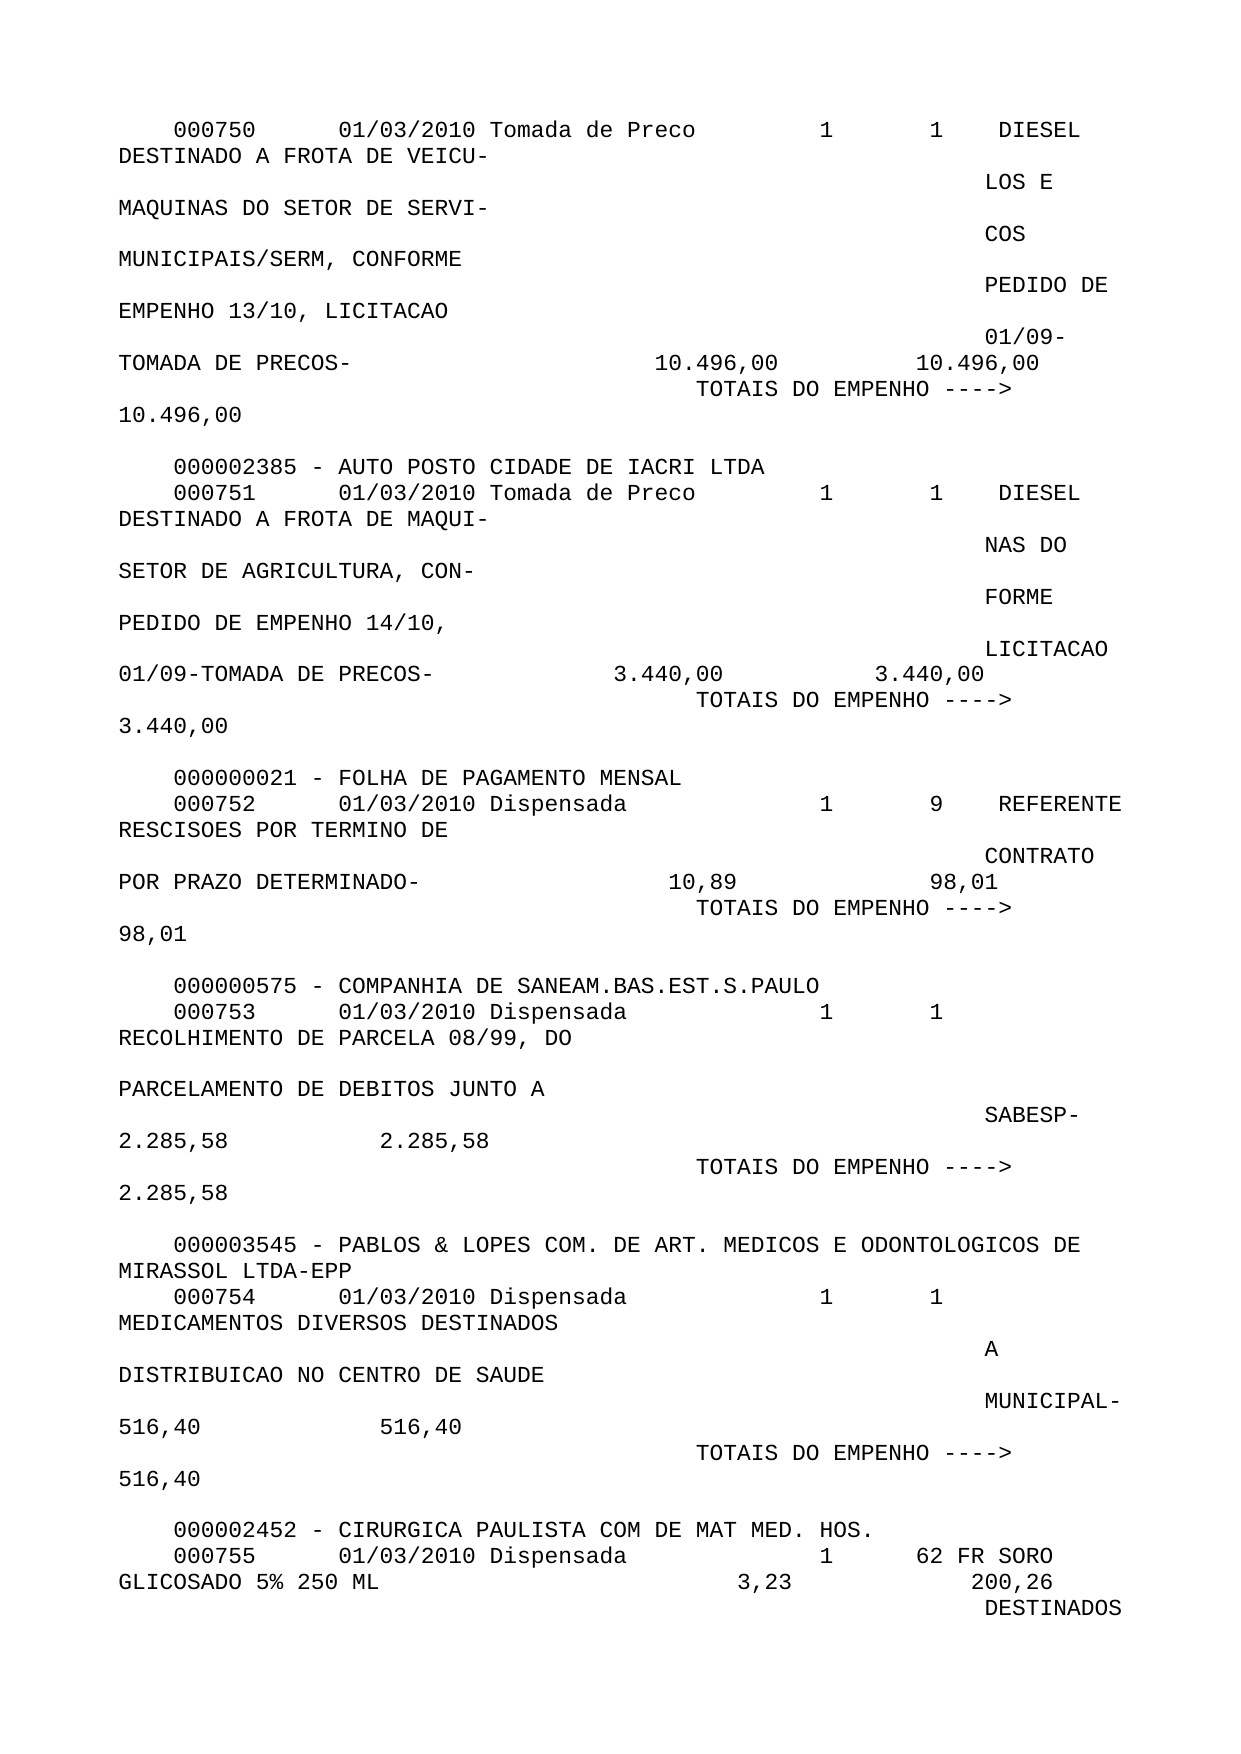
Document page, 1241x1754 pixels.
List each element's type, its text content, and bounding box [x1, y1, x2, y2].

text MUNICIPAL- 516,40 516,40 [118, 1389, 1122, 1441]
text DESTINADOS [118, 1597, 1122, 1622]
text CONTRATO POR PRAZO DETERMINADO- 10,89 98,01 [118, 844, 1122, 896]
text 000002452 - CIRURGICA PAULISTA COM DE MAT MED. HOS. [118, 1519, 1122, 1545]
text 000755 01/03/2010 Dispensada 1 62 FR SORO GLICOSADO 5% 250 ML 3,23 200,26 [118, 1545, 1122, 1597]
text TOTAIS DO EMPENHO ----> 3.440,00 [118, 689, 1122, 741]
text 000750 01/03/2010 Tomada de Preco 1 1 DIESEL DESTINADO A FROTA DE VEICU- [118, 118, 1122, 170]
text SABESP- 2.285,58 2.285,58 [118, 1104, 1122, 1156]
text PEDIDO DE EMPENHO 13/10, LICITACAO [118, 274, 1122, 326]
text LOS E MAQUINAS DO SETOR DE SERVI- [118, 170, 1122, 222]
text TOTAIS DO EMPENHO ----> 2.285,58 [118, 1156, 1122, 1207]
text 000752 01/03/2010 Dispensada 1 9 REFERENTE RESCISOES POR TERMINO DE [118, 792, 1122, 844]
text 000754 01/03/2010 Dispensada 1 1 MEDICAMENTOS DIVERSOS DESTINADOS [118, 1285, 1122, 1337]
text 01/09-TOMADA DE PRECOS- 10.496,00 10.496,00 [118, 326, 1122, 377]
text A DISTRIBUICAO NO CENTRO DE SAUDE [118, 1337, 1122, 1389]
text TOTAIS DO EMPENHO ----> 10.496,00 [118, 377, 1122, 429]
text 000000021 - FOLHA DE PAGAMENTO MENSAL [118, 767, 1122, 792]
text TOTAIS DO EMPENHO ----> 516,40 [118, 1441, 1122, 1493]
text 000002385 - AUTO POSTO CIDADE DE IACRI LTDA [118, 455, 1122, 481]
text 000003545 - PABLOS & LOPES COM. DE ART. MEDICOS E ODONTOLOGICOS DE MIRASSOL LTDA-EPP [118, 1233, 1122, 1285]
text 000000575 - COMPANHIA DE SANEAM.BAS.EST.S.PAULO [118, 974, 1122, 1000]
text 000751 01/03/2010 Tomada de Preco 1 1 DIESEL DESTINADO A FROTA DE MAQUI- [118, 481, 1122, 533]
text TOTAIS DO EMPENHO ----> 98,01 [118, 896, 1122, 948]
text LICITACAO 01/09-TOMADA DE PRECOS- 3.440,00 3.440,00 [118, 637, 1122, 689]
text COS MUNICIPAIS/SERM, CONFORME [118, 222, 1122, 274]
text FORME PEDIDO DE EMPENHO 14/10, [118, 585, 1122, 637]
text NAS DO SETOR DE AGRICULTURA, CON- [118, 533, 1122, 585]
text 000753 01/03/2010 Dispensada 1 1 RECOLHIMENTO DE PARCELA 08/99, DO [118, 1000, 1122, 1052]
text PARCELAMENTO DE DEBITOS JUNTO A [118, 1052, 1122, 1104]
